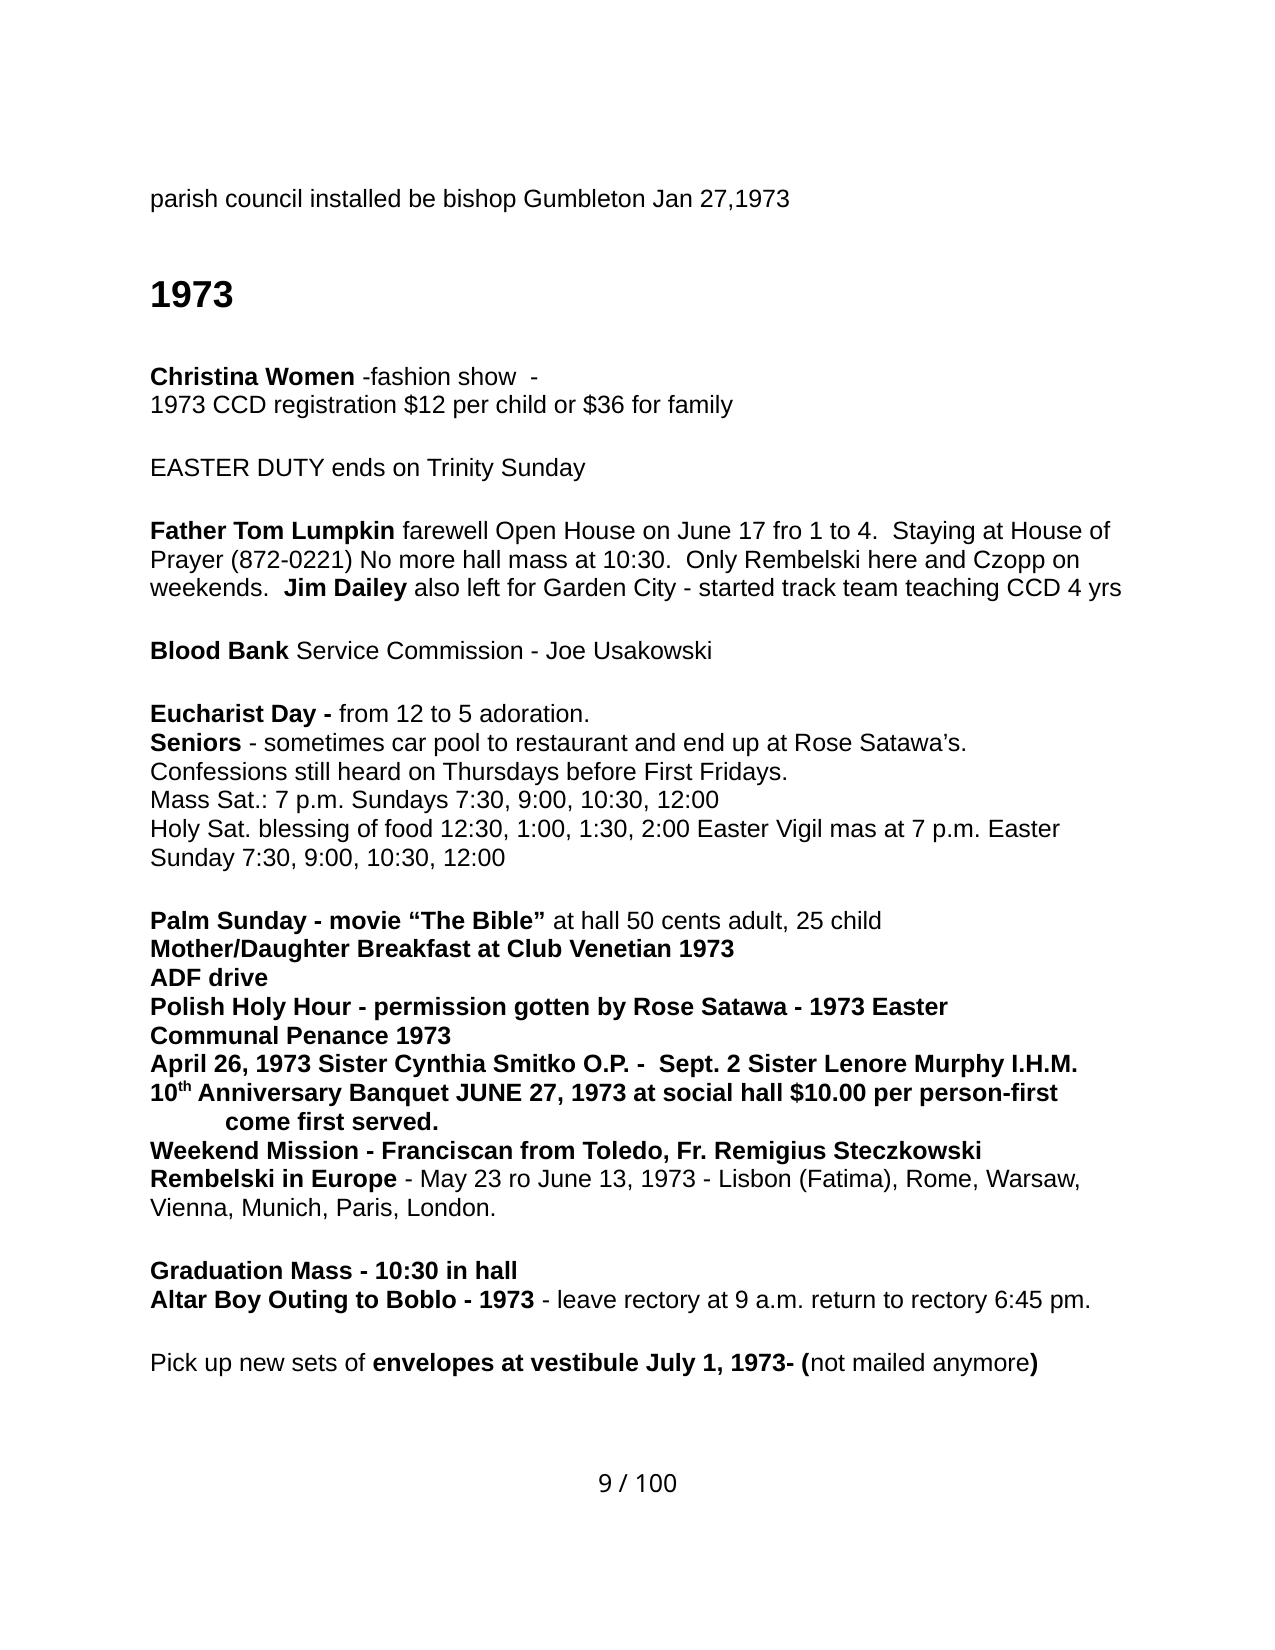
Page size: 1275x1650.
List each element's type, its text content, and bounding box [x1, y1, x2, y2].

text Father Tom Lumpkin farewell Open House on June 17 fro 1 to 4. Staying at House of Prayer (872-0221) No more hall mass at 10:30. Only Rembelski here and Czopp on weekends. Jim Dailey also left for Garden City - started track team teaching CCD 4 yrs [150, 516, 1125, 602]
text Rembelski in Europe - May 23 ro June 13, 1973 - Lisbon (Fatima), Rome, Warsaw, Vienna, Munich, Paris, London. [150, 1164, 1125, 1222]
text 10th Anniversary Banquet JUNE 27, 1973 at social hall $10.00 per person-first come first served. [150, 1078, 1125, 1136]
text Seniors - sometimes car pool to restaurant and end up at Rose Satawa’s. [150, 728, 1125, 757]
subtitle 1973 [150, 272, 1125, 315]
text Graduation Mass - 10:30 in hall [150, 1256, 1125, 1285]
text Pick up new sets of envelopes at vestibule July 1, 1973- (not mailed anymore) [150, 1347, 1125, 1376]
text Christina Women -fashion show - [150, 362, 1125, 390]
text ADF drive [150, 963, 1125, 992]
text 1973 CCD registration $12 per child or $36 for family [150, 390, 1125, 419]
text Blood Bank Service Commission - Joe Usakowski [150, 636, 1125, 665]
text parish council installed be bishop Gumbleton Jan 27,1973 [150, 184, 1125, 213]
text Polish Holy Hour - permission gotten by Rose Satawa - 1973 Easter [150, 992, 1125, 1021]
text Mass Sat.: 7 p.m. Sundays 7:30, 9:00, 10:30, 12:00 [150, 785, 1125, 814]
text Holy Sat. blessing of food 12:30, 1:00, 1:30, 2:00 Easter Vigil mas at 7 p.m. Easter Sunday 7:30, 9:00, 10:30, 12:00 [150, 814, 1125, 872]
text Communal Penance 1973 [150, 1021, 1125, 1049]
text Altar Boy Outing to Boblo - 1973 - leave rectory at 9 a.m. return to rectory 6:45 pm. [150, 1285, 1125, 1313]
text Weekend Mission - Franciscan from Toledo, Fr. Remigius Steczkowski [150, 1136, 1125, 1164]
text Mother/Daughter Breakfast at Club Venetian 1973 [150, 934, 1125, 963]
text EASTER DUTY ends on Trinity Sunday [150, 453, 1125, 482]
text Palm Sunday - movie “The Bible” at hall 50 cents adult, 25 child [150, 906, 1125, 934]
text Confessions still heard on Thursdays before First Fridays. [150, 757, 1125, 785]
text April 26, 1973 Sister Cynthia Smitko O.P. - Sept. 2 Sister Lenore Murphy I.H.M. [150, 1049, 1125, 1078]
text Eucharist Day - from 12 to 5 adoration. [150, 699, 1125, 728]
